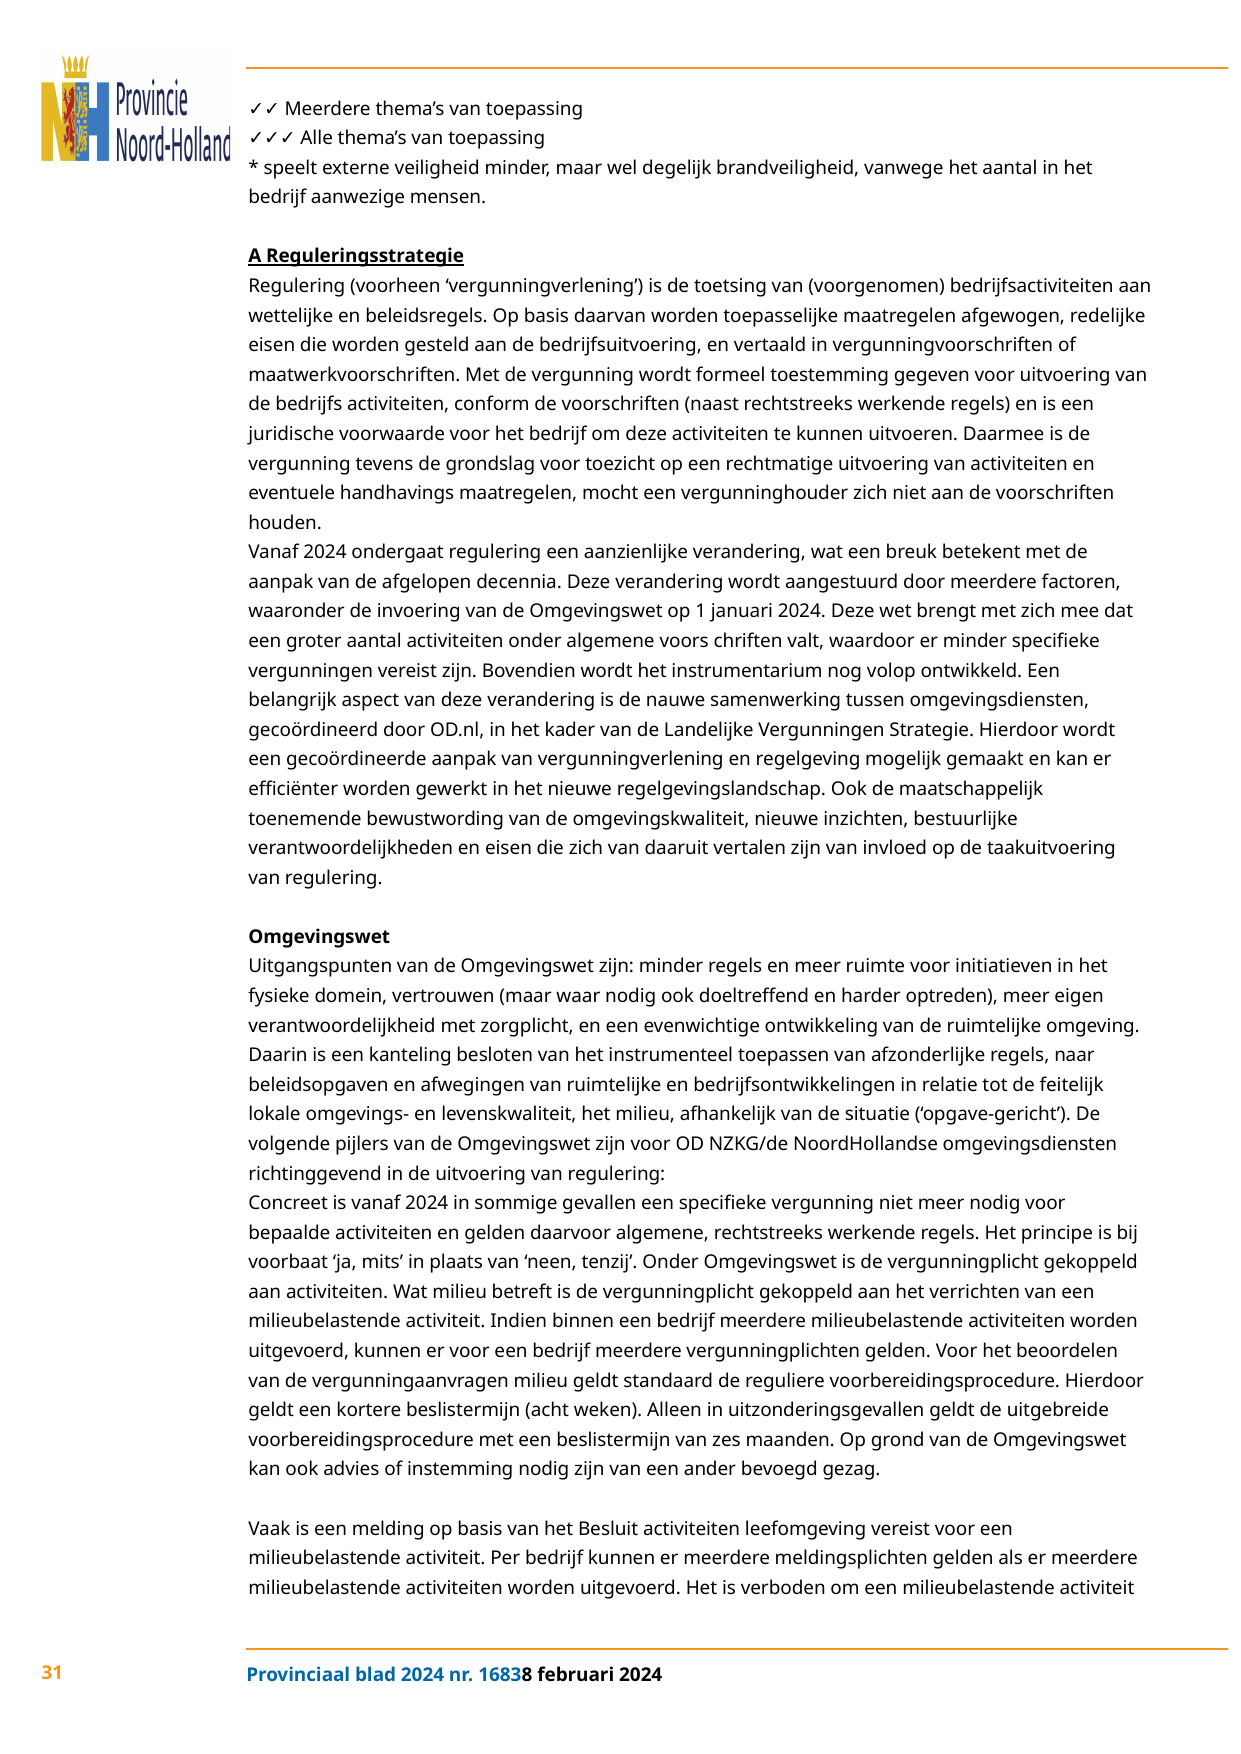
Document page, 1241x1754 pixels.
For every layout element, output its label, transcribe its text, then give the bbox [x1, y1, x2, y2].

picture [41, 47, 231, 172]
text Concreet is vanaf 2024 in sommige gevallen een specifieke vergunning niet meer nodig voor bepaalde activiteiten en gelden daarvoor algemene, rechtstreeks werkende regels. Het principe is bij voorbaat ‘ja, mits’ in plaats van ‘neen, tenzij’. Onder Omgevingswet is de vergunningplicht gekoppeld aan activiteiten. Wat milieu betreft is de vergunningplicht gekoppeld aan het verrichten van een milieubelastende activiteit. Indien binnen een bedrijf meerdere milieubelastende activiteiten worden uitgevoerd, kunnen er voor een bedrijf meerdere vergunningplichten gelden. Voor het beoordelen van de vergunningaanvragen milieu geldt standaard de reguliere voorbereidingsprocedure. Hierdoor geldt een kortere beslistermijn (acht weken). Alleen in uitzonderingsgevallen geldt de uitgebreide voorbereidingsprocedure met een beslistermijn van zes maanden. Op grond van de Omgevingswet kan ook advies of instemming nodig zijn van een ander bevoegd gezag. [248, 1189, 1152, 1481]
text ✓✓✓ Alle thema’s van toepassing [248, 124, 1152, 150]
text Vaak is een melding op basis van het Besluit activiteiten leefomgeving vereist voor een milieubelastende activiteit. Per bedrijf kunnen er meerdere meldingsplichten gelden als er meerdere milieubelastende activiteiten worden uitgevoerd. Het is verboden om een milieubelastende activiteit [248, 1515, 1152, 1600]
text Omgevingswet [248, 923, 1152, 949]
text ✓✓ Meerdere thema’s van toepassing [248, 95, 1152, 121]
text Regulering (voorheen ‘vergunningverlening’) is de toetsing van (voorgenomen) bedrijfsactiviteiten aan wettelijke en beleidsregels. Op basis daarvan worden toepasselijke maatregelen afgewogen, redelijke eisen die worden gesteld aan de bedrijfsuitvoering, en vertaald in vergunningvoorschriften of maatwerkvoorschriften. Met de vergunning wordt formeel toestemming gegeven voor uitvoering van de bedrijfs activiteiten, conform de voorschriften (naast rechtstreeks werkende regels) en is een juridische voorwaarde voor het bedrijf om deze activiteiten te kunnen uitvoeren. Daarmee is de vergunning tevens de grondslag voor toezicht op een rechtmatige uitvoering van activiteiten en eventuele handhavings maatregelen, mocht een vergunninghouder zich niet aan de voorschriften houden. [248, 272, 1152, 535]
text A Reguleringsstrategie [248, 243, 1152, 268]
text * speelt externe veiligheid minder, maar wel degelijk brandveiligheid, vanwege het aantal in het bedrijf aanwezige mensen. [248, 154, 1152, 209]
text Uitgangspunten van de Omgevingswet zijn: minder regels en meer ruimte voor initiatieven in het fysieke domein, vertrouwen (maar waar nodig ook doeltreffend en harder optreden), meer eigen verantwoordelijkheid met zorgplicht, en een evenwichtige ontwikkeling van de ruimtelijke omgeving. Daarin is een kanteling besloten van het instrumenteel toepassen van afzonderlijke regels, naar beleidsopgaven en afwegingen van ruimtelijke en bedrijfsontwikkelingen in relatie tot de feitelijk lokale omgevings- en levenskwaliteit, het milieu, afhankelijk van de situatie (‘opgave-gericht’). De volgende pijlers van de Omgevingswet zijn voor OD NZKG/de NoordHollandse omgevingsdiensten richtinggevend in de uitvoering van regulering: [248, 953, 1152, 1186]
text Vanaf 2024 ondergaat regulering een aanzienlijke verandering, wat een breuk betekent met de aanpak van de afgelopen decennia. Deze verandering wordt aangestuurd door meerdere factoren, waaronder de invoering van de Omgevingswet op 1 januari 2024. Deze wet brengt met zich mee dat een groter aantal activiteiten onder algemene voors chriften valt, waardoor er minder specifieke vergunningen vereist zijn. Bovendien wordt het instrumentarium nog volop ontwikkeld. Een belangrijk aspect van deze verandering is de nauwe samenwerking tussen omgevingsdiensten, gecoördineerd door OD.nl, in het kader van de Landelijke Vergunningen Strategie. Hierdoor wordt een gecoördineerde aanpak van vergunningverlening en regelgeving mogelijk gemaakt en kan er efficiënter worden gewerkt in het nieuwe regelgevingslandschap. Ook de maatschappelijk toenemende bewustwording van de omgevingskwaliteit, nieuwe inzichten, bestuurlijke verantwoordelijkheden en eisen die zich van daaruit vertalen zijn van invloed op de taakuitvoering van regulering. [248, 538, 1152, 890]
